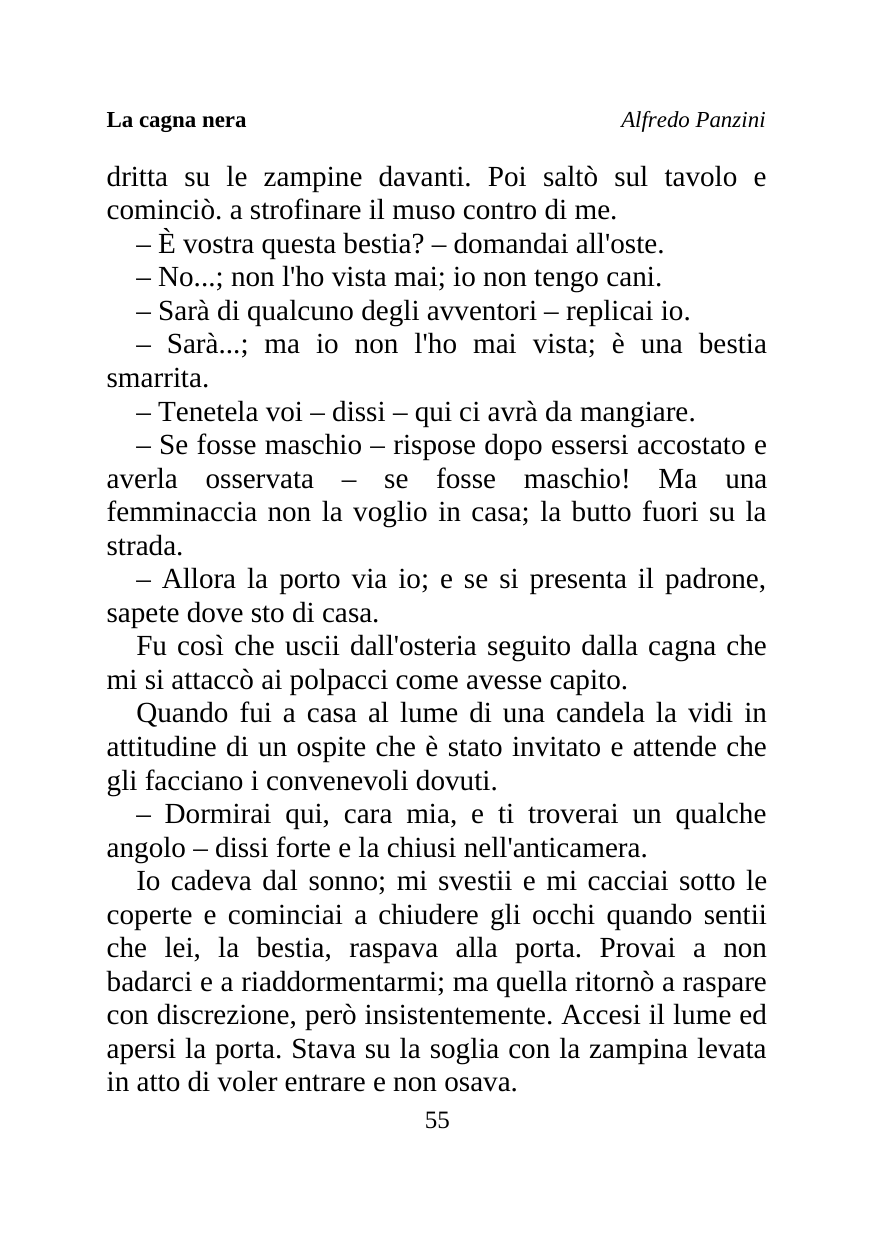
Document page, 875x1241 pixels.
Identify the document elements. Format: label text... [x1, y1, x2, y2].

text – Sarà di qualcuno degli avventori – replicai io. [106, 293, 768, 327]
text Fu così che uscii dall'osteria seguito dalla cagna che mi si attaccò ai polpacci come avesse capito. [106, 628, 768, 696]
text – No...; non l'ho vista mai; io non tengo cani. [106, 259, 768, 293]
text – Tenetela voi – dissi – qui ci avrà da mangiare. [106, 394, 768, 427]
text – Allora la porto via io; e se si presenta il padrone, sapete dove sto di casa. [106, 561, 768, 628]
text – Sarà...; ma io non l'ho mai vista; è una bestia smarrita. [106, 327, 768, 394]
text Io cadeva dal sonno; mi svestii e mi cacciai sotto le coperte e cominciai a chiudere gli occhi quando sentii che lei, la bestia, raspava alla porta. Provai a non badarci e a riaddormentarmi; ma quella ritornò a raspare con discrezione, però insistentemente. Accesi il lume ed apersi la porta. Stava su la soglia con la zampina levata in atto di voler entrare e non osava. [106, 863, 768, 1098]
text – È vostra questa bestia? – domandai all'oste. [106, 226, 768, 259]
text Quando fui a casa al lume di una candela la vidi in attitudine di un ospite che è stato invitato e attende che gli facciano i convenevoli dovuti. [106, 696, 768, 796]
text – Dormirai qui, cara mia, e ti troverai un qualche angolo – dissi forte e la chiusi nell'anticamera. [106, 796, 768, 863]
text dritta su le zampine davanti. Poi saltò sul tavolo e cominciò. a strofinare il muso contro di me. [106, 159, 768, 226]
text – Se fosse maschio – rispose dopo essersi accostato e averla osservata – se fosse maschio! Ma una femminaccia non la voglio in casa; la butto fuori su la strada. [106, 427, 768, 561]
